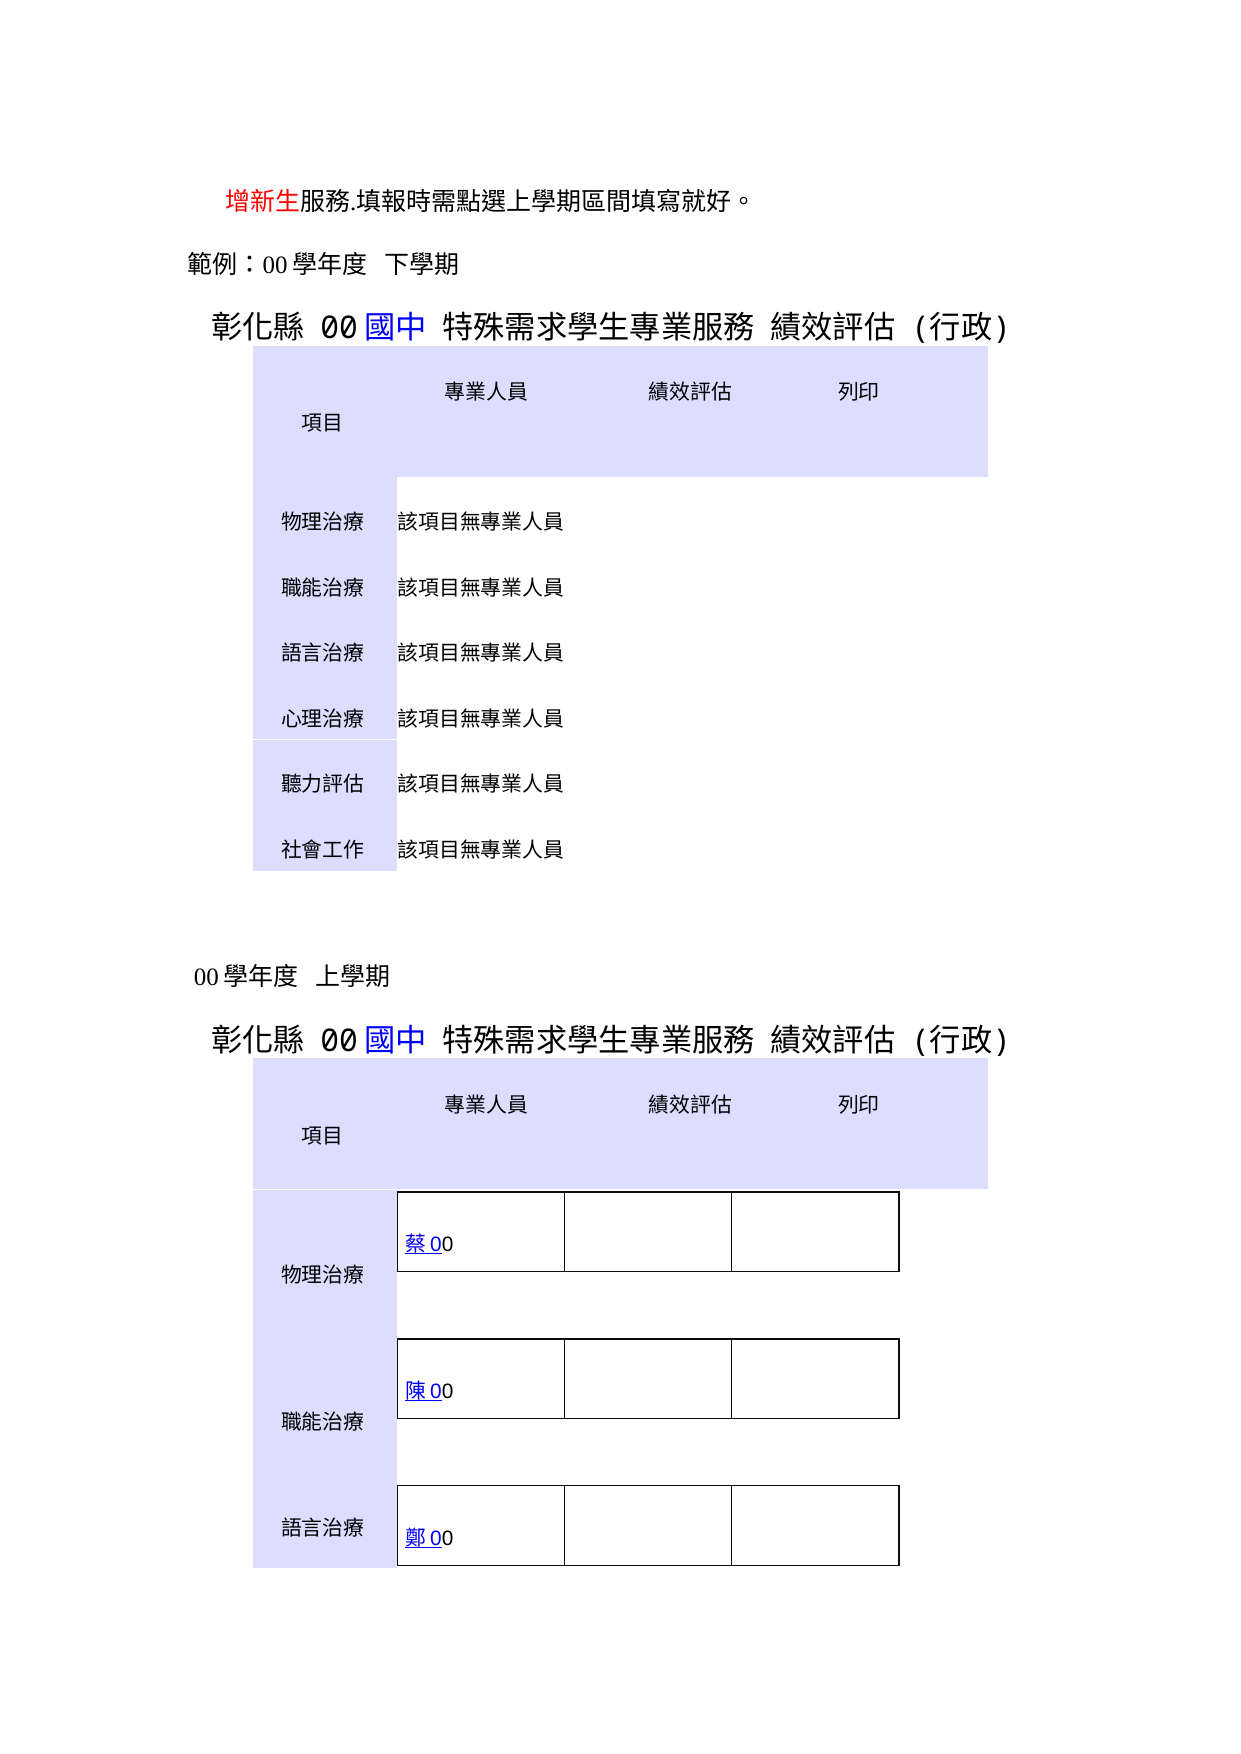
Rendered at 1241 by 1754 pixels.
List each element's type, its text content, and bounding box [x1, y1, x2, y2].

table_cell 聽力評估 [253, 740, 397, 805]
table_header [565, 1193, 731, 1271]
table_cell 物理治療 [253, 477, 397, 543]
table_cell [397, 1336, 988, 1483]
table_header 鄭00 [398, 1486, 564, 1564]
table_cell 物理治療 [253, 1190, 397, 1336]
table_cell 該項目無專業人員 [397, 740, 988, 805]
table_header [397, 1058, 988, 1189]
table_cell 該項目無專業人員 [397, 477, 988, 543]
table_cell 心理治療 [253, 674, 397, 739]
table_cell 該項目無專業人員 [397, 805, 988, 871]
table_cell 語言治療 [253, 1483, 397, 1568]
table_cell 該項目無專業人員 [397, 674, 988, 739]
table_header [732, 1340, 898, 1418]
table_header 專業人員 [443, 347, 610, 413]
table_header [732, 1193, 898, 1271]
table_header [732, 1486, 898, 1564]
table_cell 該項目無專業人員 [397, 543, 988, 608]
text 00學年度 上學期 [187, 933, 1053, 996]
table_header 專業人員 [443, 1060, 610, 1125]
table_header 績效評估 [610, 1060, 775, 1125]
table_cell 該項目無專業人員 [397, 608, 988, 674]
table_header [565, 1340, 731, 1418]
table_cell [397, 1483, 988, 1568]
text 範例：00學年度 下學期 [187, 221, 1053, 283]
text 增新生服務.填報時需點選上學期區間填寫就好。 [225, 158, 1053, 221]
table_header 陳00 [398, 1340, 564, 1418]
table_header 蔡00 [398, 1193, 564, 1271]
table_header 項目 [253, 346, 397, 477]
table_header [397, 346, 988, 477]
text 彰化縣 00國中 特殊需求學生專業服務 績效評估 (行政) [187, 996, 1053, 1058]
table_header 項目 [253, 1058, 397, 1189]
table_cell 社會工作 [253, 805, 397, 871]
table_cell 職能治療 [253, 1336, 397, 1483]
table_header 列印 [775, 347, 942, 413]
table_cell 語言治療 [253, 608, 397, 674]
table_header 績效評估 [610, 347, 775, 413]
table_cell [397, 1190, 988, 1336]
table_cell 職能治療 [253, 543, 397, 608]
text 彰化縣 00國中 特殊需求學生專業服務 績效評估 (行政) [187, 283, 1053, 346]
table_header [565, 1486, 731, 1564]
table_header 列印 [775, 1060, 942, 1125]
